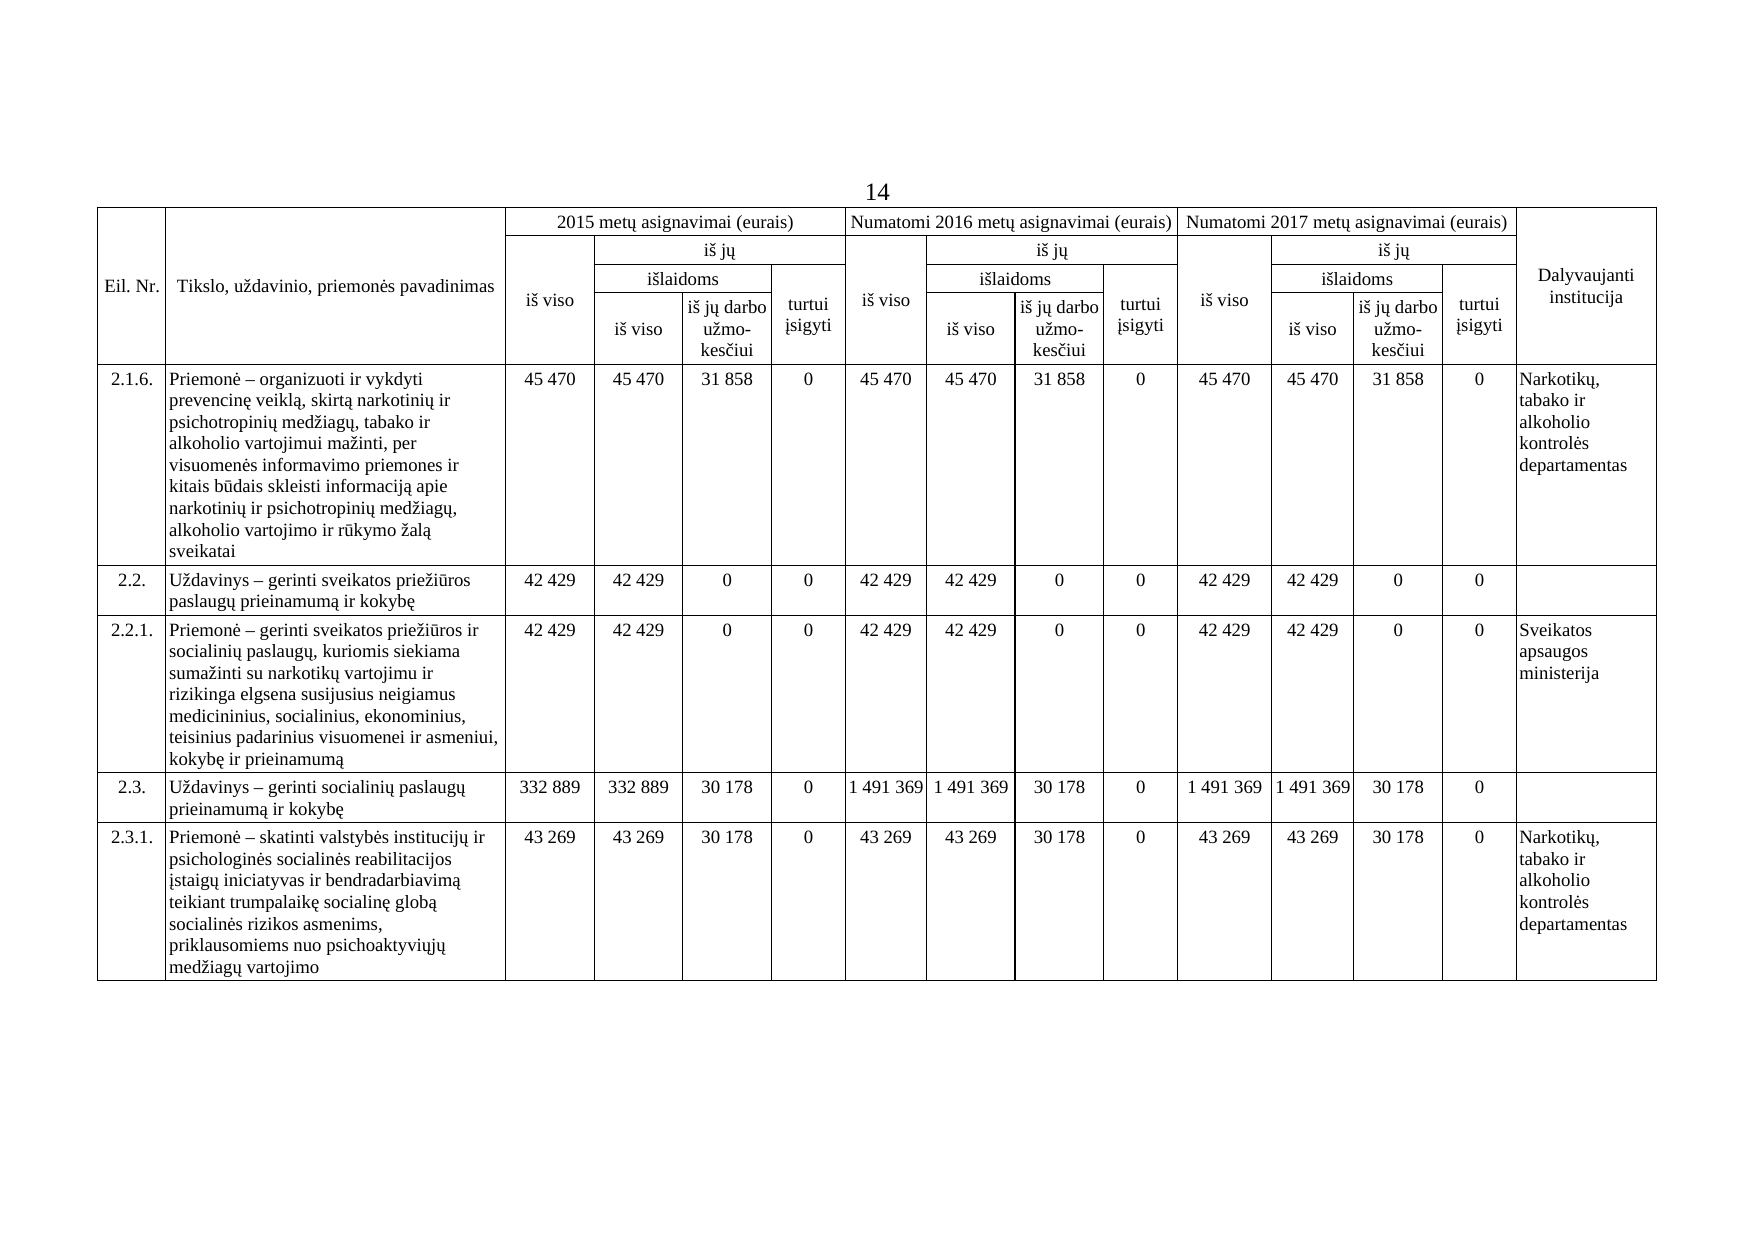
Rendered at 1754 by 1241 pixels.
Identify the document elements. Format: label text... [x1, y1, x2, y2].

table_cell 2.2. [98, 566, 165, 614]
table_cell 42 429 [506, 616, 594, 772]
table_cell iš viso [927, 293, 1014, 363]
table_cell 0 [1104, 616, 1177, 772]
table_cell 0 [772, 365, 845, 564]
table_cell 2.3. [98, 773, 165, 822]
table_cell 45 470 [595, 365, 682, 564]
table_cell 0 [1443, 773, 1516, 822]
table_cell 0 [1354, 616, 1442, 772]
table_cell 0 [1016, 616, 1103, 772]
table_cell 0 [1016, 566, 1103, 614]
table_cell 0 [683, 616, 771, 772]
table_cell 2.1.6. [98, 365, 165, 564]
table_cell iš jų darbo užmo-kesčiui [683, 293, 771, 363]
table_cell Priemonė – gerinti sveikatos priežiūros ir socialinių paslaugų, kuriomis siekiama sumažinti su narkotikų vartojimu ir rizikinga elgsena susijusius neigiamus medicininius, socialinius, ekonominius, teisinius padarinius visuomenei ir asmeniui, kokybę ir prieinamumą [166, 616, 505, 772]
table_cell 0 [1443, 365, 1516, 564]
table_cell [1517, 773, 1656, 822]
table_cell 45 470 [846, 365, 926, 564]
table_cell 45 470 [506, 365, 594, 564]
table_cell 31 858 [1354, 365, 1442, 564]
table_cell Priemonė – skatinti valstybės institucijų ir psichologinės socialinės reabilitacijos įstaigų iniciatyvas ir bendradarbiavimą teikiant trumpalaikę socialinę globą socialinės rizikos asmenims, priklausomiems nuo psichoaktyviųjų medžiagų vartojimo [166, 823, 505, 980]
table_cell 0 [1354, 566, 1442, 614]
table_cell 0 [1104, 365, 1177, 564]
table_cell 43 269 [1178, 823, 1271, 980]
table_cell išlaidoms [595, 265, 771, 292]
table_cell 43 269 [846, 823, 926, 980]
table_header Eil. Nr. [98, 208, 165, 363]
table_cell 30 178 [683, 773, 771, 822]
table_cell 0 [683, 566, 771, 614]
table_cell 42 429 [846, 566, 926, 614]
table_cell iš jų darbo užmo-kesčiui [1016, 293, 1103, 363]
table_cell turtui įsigyti [1104, 265, 1177, 363]
table_cell 1 491 369 [927, 773, 1014, 822]
table_cell 42 429 [927, 566, 1014, 614]
table_cell išlaidoms [1272, 265, 1442, 292]
table_cell 0 [1443, 616, 1516, 772]
table_cell 332 889 [506, 773, 594, 822]
table_cell 30 178 [683, 823, 771, 980]
table_cell 30 178 [1354, 773, 1442, 822]
table_cell turtui įsigyti [1443, 265, 1516, 363]
table_cell 42 429 [1178, 616, 1271, 772]
table_cell 31 858 [683, 365, 771, 564]
table_cell 42 429 [1272, 566, 1353, 614]
table_cell 0 [772, 773, 845, 822]
table_cell iš jų [595, 236, 845, 263]
table_cell 1 491 369 [1178, 773, 1271, 822]
table_cell 0 [1443, 566, 1516, 614]
table_header Numatomi 2016 metų asignavimai (eurais) [846, 208, 1177, 235]
table_cell 1 491 369 [846, 773, 926, 822]
table_cell 2.3.1. [98, 823, 165, 980]
table_cell 43 269 [927, 823, 1014, 980]
table_cell 2.2.1. [98, 616, 165, 772]
table_cell iš jų darbo užmo-kesčiui [1354, 293, 1442, 363]
table_cell Uždavinys – gerinti socialinių paslaugų prieinamumą ir kokybę [166, 773, 505, 822]
table_header Tikslo, uždavinio, priemonės pavadinimas [166, 208, 505, 363]
table_cell 30 178 [1016, 823, 1103, 980]
table_header Numatomi 2017 metų asignavimai (eurais) [1178, 208, 1516, 235]
table_cell iš viso [1178, 236, 1271, 363]
table_cell 0 [772, 566, 845, 614]
table_cell 42 429 [595, 566, 682, 614]
table_cell Sveikatos apsaugos ministerija [1517, 616, 1656, 772]
table_cell 42 429 [1178, 566, 1271, 614]
table_cell 45 470 [1178, 365, 1271, 564]
table_cell [1517, 566, 1656, 614]
table_cell 30 178 [1016, 773, 1103, 822]
table_cell 0 [772, 616, 845, 772]
table_header Dalyvaujanti institucija [1517, 208, 1656, 363]
table_cell 42 429 [927, 616, 1014, 772]
table_cell Uždavinys – gerinti sveikatos priežiūros paslaugų prieinamumą ir kokybę [166, 566, 505, 614]
table_cell 45 470 [927, 365, 1014, 564]
table_cell 42 429 [846, 616, 926, 772]
table_cell 42 429 [506, 566, 594, 614]
table_cell 43 269 [595, 823, 682, 980]
table_header 2015 metų asignavimai (eurais) [506, 208, 845, 235]
table_cell 43 269 [1272, 823, 1353, 980]
table_cell iš viso [506, 236, 594, 363]
table_cell 43 269 [506, 823, 594, 980]
table_cell iš viso [1272, 293, 1353, 363]
table_cell 0 [1104, 773, 1177, 822]
table_cell 1 491 369 [1272, 773, 1353, 822]
table_cell 42 429 [1272, 616, 1353, 772]
table_cell Narkotikų, tabako ir alkoholio kontrolės departamentas [1517, 823, 1656, 980]
table_cell Narkotikų, tabako ir alkoholio kontrolės departamentas [1517, 365, 1656, 564]
table_cell 42 429 [595, 616, 682, 772]
table_cell 0 [1104, 566, 1177, 614]
table_cell 31 858 [1016, 365, 1103, 564]
table_cell 0 [1104, 823, 1177, 980]
table_cell 0 [1443, 823, 1516, 980]
table_cell išlaidoms [927, 265, 1103, 292]
table_cell Priemonė – organizuoti ir vykdyti prevencinę veiklą, skirtą narkotinių ir psichotropinių medžiagų, tabako ir alkoholio vartojimui mažinti, per visuomenės informavimo priemones ir kitais būdais skleisti informaciją apie narkotinių ir psichotropinių medžiagų, alkoholio vartojimo ir rūkymo žalą sveikatai [166, 365, 505, 564]
table_cell 45 470 [1272, 365, 1353, 564]
table_cell iš viso [595, 293, 682, 363]
table_cell 30 178 [1354, 823, 1442, 980]
table_cell 332 889 [595, 773, 682, 822]
table_cell iš viso [846, 236, 926, 363]
table_cell iš jų [927, 236, 1177, 263]
table_cell 0 [772, 823, 845, 980]
table_cell iš jų [1272, 236, 1516, 263]
table_cell turtui įsigyti [772, 265, 845, 363]
